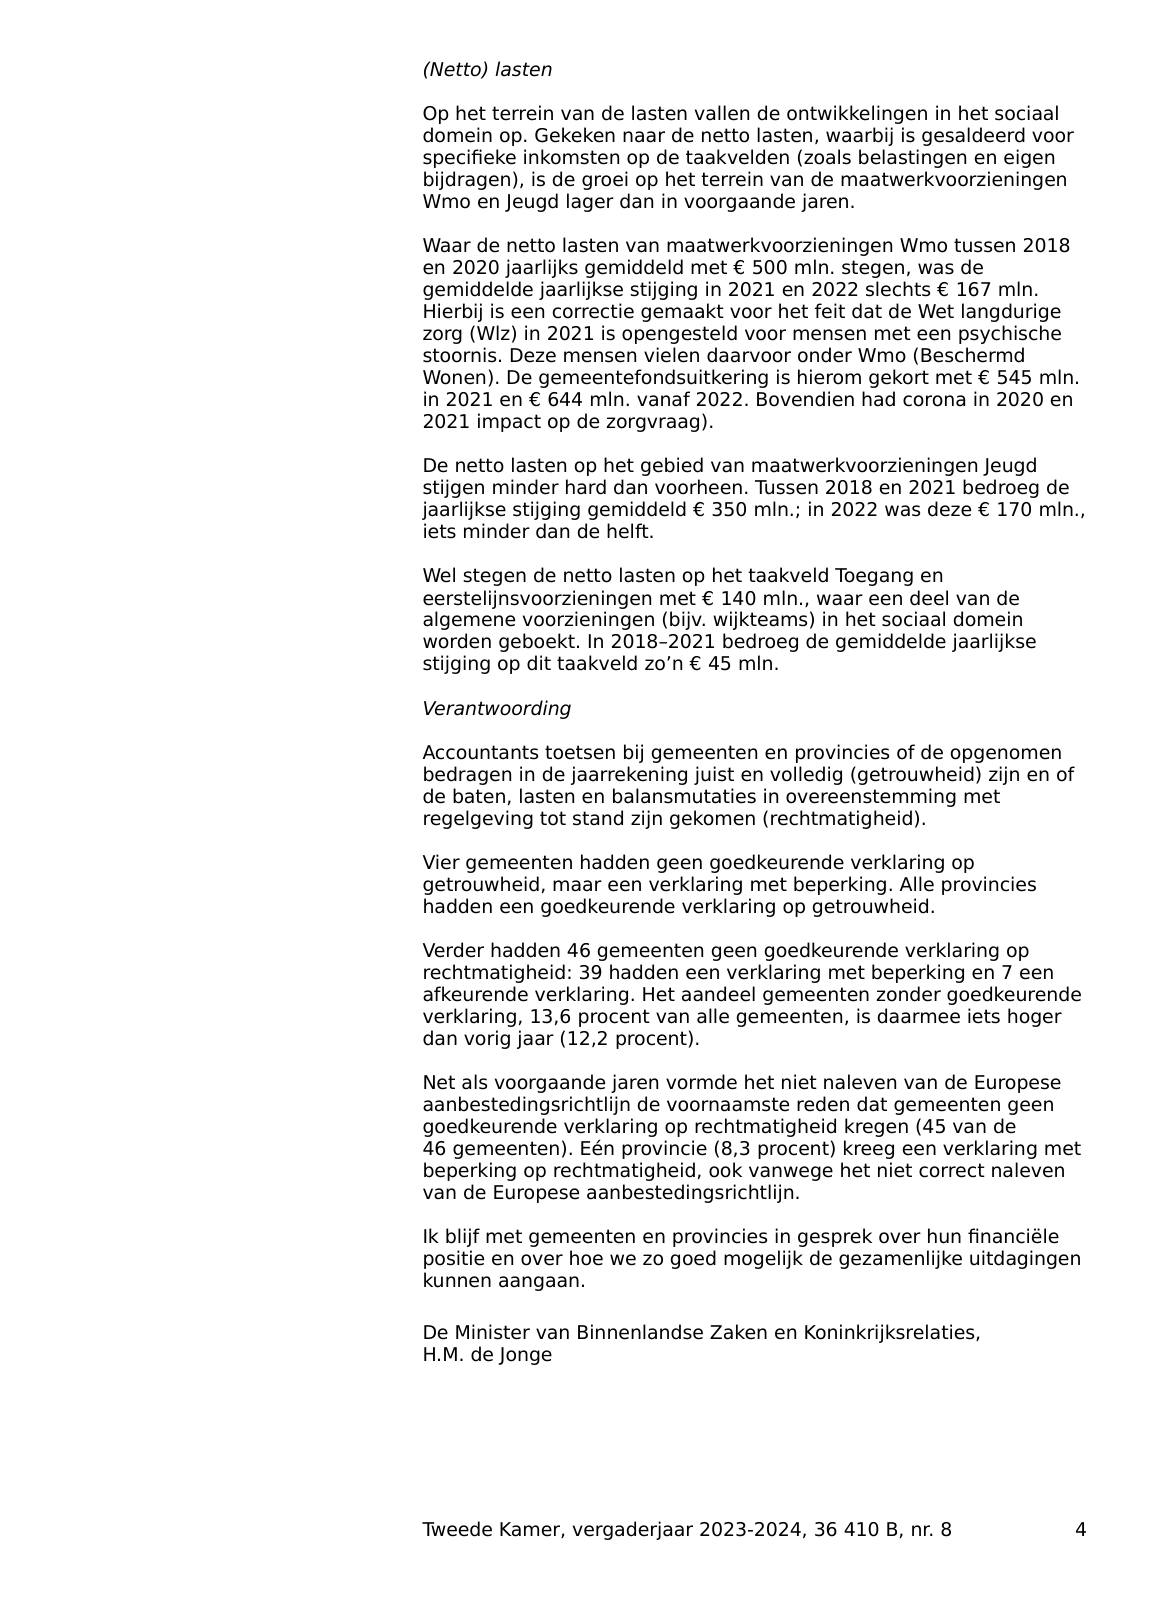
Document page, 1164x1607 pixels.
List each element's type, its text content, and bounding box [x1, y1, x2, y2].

text Op het terrein van de lasten vallen de ontwikkelingen in het sociaal domein op. Gekeken naar de netto lasten, waarbij is gesaldeerd voor specifieke inkomsten op de taakvelden (zoals belastingen en eigen bijdragen), is de groei op het terrein van de maatwerkvoorzieningen Wmo en Jeugd lager dan in voorgaande jaren. [422, 103, 1087, 213]
subtitle Verantwoording [422, 697, 1087, 719]
subtitle (Netto) lasten [422, 59, 1087, 81]
text Wel stegen de netto lasten op het taakveld Toegang en eerstelijnsvoorzieningen met € 140 mln., waar een deel van de algemene voorzieningen (bijv. wijkteams) in het sociaal domein worden geboekt. In 2018–2021 bedroeg de gemiddelde jaarlijkse stijging op dit taakveld zo’n € 45 mln. [422, 565, 1087, 675]
text Waar de netto lasten van maatwerkvoorzieningen Wmo tussen 2018 en 2020 jaarlijks gemiddeld met € 500 mln. stegen, was de gemiddelde jaarlijkse stijging in 2021 en 2022 slechts € 167 mln. Hierbij is een correctie gemaakt voor het feit dat de Wet langdurige zorg (Wlz) in 2021 is opengesteld voor mensen met een psychische stoornis. Deze mensen vielen daarvoor onder Wmo (Beschermd Wonen). De gemeentefondsuitkering is hierom gekort met € 545 mln. in 2021 en € 644 mln. vanaf 2022. Bovendien had corona in 2020 en 2021 impact op de zorgvraag). [422, 235, 1087, 433]
text De Minister van Binnenlandse Zaken en Koninkrijksrelaties, H.M. de Jonge [422, 1322, 1087, 1366]
text Verder hadden 46 gemeenten geen goedkeurende verklaring op rechtmatigheid: 39 hadden een verklaring met beperking en 7 een afkeurende verklaring. Het aandeel gemeenten zonder goedkeurende verklaring, 13,6 procent van alle gemeenten, is daarmee iets hoger dan vorig jaar (12,2 procent). [422, 940, 1087, 1050]
text Ik blijf met gemeenten en provincies in gesprek over hun financiële positie en over hoe we zo goed mogelijk de gezamenlijke uitdagingen kunnen aangaan. [422, 1226, 1087, 1292]
text Accountants toetsen bij gemeenten en provincies of de opgenomen bedragen in de jaarrekening juist en volledig (getrouwheid) zijn en of de baten, lasten en balansmutaties in overeenstemming met regelgeving tot stand zijn gekomen (rechtmatigheid). [422, 742, 1087, 829]
text Net als voorgaande jaren vormde het niet naleven van de Europese aanbestedingsrichtlijn de voornaamste reden dat gemeenten geen goedkeurende verklaring op rechtmatigheid kregen (45 van de 46 gemeenten). Eén provincie (8,3 procent) kreeg een verklaring met beperking op rechtmatigheid, ook vanwege het niet correct naleven van de Europese aanbestedingsrichtlijn. [422, 1072, 1087, 1204]
text Vier gemeenten hadden geen goedkeurende verklaring op getrouwheid, maar een verklaring met beperking. Alle provincies hadden een goedkeurende verklaring op getrouwheid. [422, 852, 1087, 918]
text De netto lasten op het gebied van maatwerkvoorzieningen Jeugd stijgen minder hard dan voorheen. Tussen 2018 en 2021 bedroeg de jaarlijkse stijging gemiddeld € 350 mln.; in 2022 was deze € 170 mln., iets minder dan de helft. [422, 455, 1087, 543]
